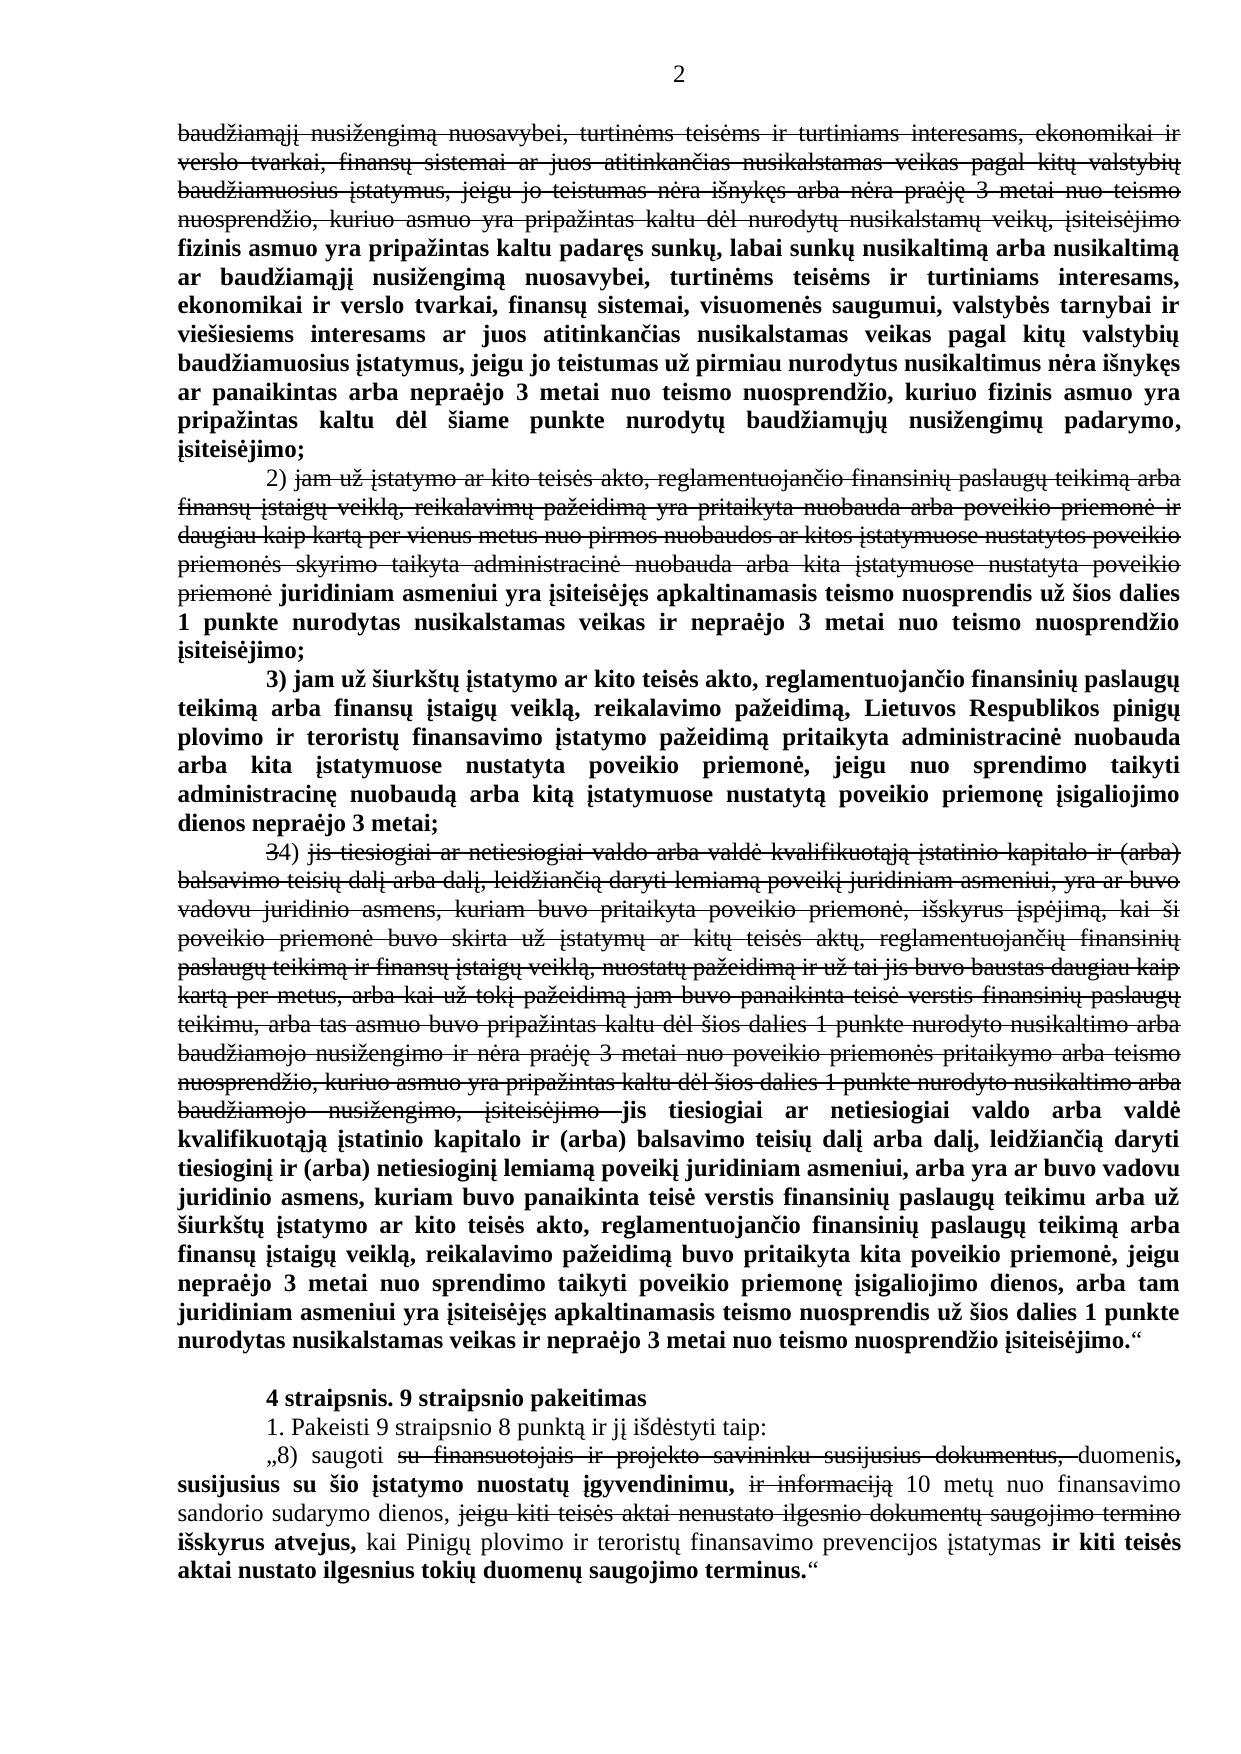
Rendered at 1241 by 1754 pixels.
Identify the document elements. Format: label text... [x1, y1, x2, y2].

text 34) jis tiesiogiai ar netiesiogiai valdo arba valdė kvalifikuotąją įstatinio kapitalo ir (arba) balsavimo teisių dalį arba dalį, leidžiančią daryti lemiamą poveikį juridiniam asmeniui, yra ar buvo vadovu juridinio asmens, kuriam buvo pritaikyta poveikio priemonė, išskyrus įspėjimą, kai ši poveikio priemonė buvo skirta už įstatymų ar kitų teisės aktų, reglamentuojančių finansinių paslaugų teikimą ir finansų įstaigų veiklą, nuostatų pažeidimą ir už tai jis buvo baustas daugiau kaip kartą per metus, arba kai už tokį pažeidimą jam buvo panaikinta teisė verstis finansinių paslaugų teikimu, arba tas asmuo buvo pripažintas kaltu dėl šios dalies 1 punkte nurodyto nusikaltimo arba baudžiamojo nusižengimo ir nėra praėję 3 metai nuo poveikio priemonės pritaikymo arba teismo nuosprendžio, kuriuo asmuo yra pripažintas kaltu dėl šios dalies 1 punkte nurodyto nusikaltimo arba baudžiamojo nusižengimo, įsiteisėjimo jis tiesiogiai ar netiesiogiai valdo arba valdė kvalifikuotąją įstatinio kapitalo ir (arba) balsavimo teisių dalį arba dalį, leidžiančią daryti tiesioginį ir (arba) netiesioginį lemiamą poveikį juridiniam asmeniui, arba yra ar buvo vadovu juridinio asmens, kuriam buvo panaikinta teisė verstis finansinių paslaugų teikimu arba už šiurkštų įstatymo ar kito teisės akto, reglamentuojančio finansinių paslaugų teikimą arba finansų įstaigų veiklą, reikalavimo pažeidimą buvo pritaikyta kita poveikio priemonė, jeigu nepraėjo 3 metai nuo sprendimo taikyti poveikio priemonę įsigaliojimo dienos, arba tam juridiniam asmeniui yra įsiteisėjęs apkaltinamasis teismo nuosprendis už šios dalies 1 punkte nurodytas nusikalstamas veikas ir nepraėjo 3 metai nuo teismo nuosprendžio įsiteisėjimo.“ [177, 1083, 1181, 1354]
text 34) jis tiesiogiai ar netiesiogiai valdo arba valdė kvalifikuotąją įstatinio kapitalo ir (arba) balsavimo teisių dalį arba dalį, leidžiančią daryti lemiamą poveikį juridiniam asmeniui, yra ar buvo vadovu juridinio asmens, kuriam buvo pritaikyta poveikio priemonė, išskyrus įspėjimą, kai ši poveikio priemonė buvo skirta už įstatymų ar kitų teisės aktų, reglamentuojančių finansinių paslaugų teikimą ir finansų įstaigų veiklą, nuostatų pažeidimą ir už tai jis buvo baustas daugiau kaip kartą per metus, arba kai už tokį pažeidimą jam buvo panaikinta teisė verstis finansinių paslaugų teikimu, arba tas asmuo buvo pripažintas kaltu dėl šios dalies 1 punkte nurodyto nusikaltimo arba baudžiamojo nusižengimo ir nėra praėję 3 metai nuo poveikio priemonės pritaikymo arba teismo nuosprendžio, kuriuo asmuo yra pripažintas kaltu dėl šios dalies 1 punkte nurodyto nusikaltimo arba baudžiamojo nusižengimo, įsiteisėjimo jis tiesiogiai ar netiesiogiai valdo arba valdė kvalifikuotąją įstatinio kapitalo ir (arba) balsavimo teisių dalį arba dalį, leidžiančią daryti tiesioginį ir (arba) netiesioginį lemiamą poveikį juridiniam asmeniui, arba yra ar buvo vadovu juridinio asmens, kuriam buvo panaikinta teisė verstis finansinių paslaugų teikimu arba už šiurkštų įstatymo ar kito teisės akto, reglamentuojančio finansinių paslaugų teikimą arba finansų įstaigų veiklą, reikalavimo pažeidimą buvo pritaikyta kita poveikio priemonė, jeigu nepraėjo 3 metai nuo sprendimo taikyti poveikio priemonę įsigaliojimo dienos, arba tam juridiniam asmeniui yra įsiteisėjęs apkaltinamasis teismo nuosprendis už šios dalies 1 punkte nurodytas nusikalstamas veikas ir nepraėjo 3 metai nuo teismo nuosprendžio įsiteisėjimo.“ [177, 837, 1181, 939]
text 3) jam už šiurkštų įstatymo ar kito teisės akto, reglamentuojančio finansinių paslaugų teikimą arba finansų įstaigų veiklą, reikalavimo pažeidimą, Lietuvos Respublikos pinigų plovimo ir teroristų finansavimo įstatymo pažeidimą pritaikyta administracinė nuobauda arba kita įstatymuose nustatyta poveikio priemonė, jeigu nuo sprendimo taikyti administracinę nuobaudą arba kitą įstatymuose nustatytą poveikio priemonę įsigaliojimo dienos nepraėjo 3 metai; [177, 664, 1181, 837]
text „8) saugoti su finansuotojais ir projekto savininku susijusius dokumentus, duomenis, susijusius su šio įstatymo nuostatų įgyvendinimu, ir informaciją 10 metų nuo finansavimo sandorio sudarymo dienos, jeigu kiti teisės aktai nenustato ilgesnio dokumentų saugojimo termino išskyrus atvejus, kai Pinigų plovimo ir teroristų finansavimo prevencijos įstatymas ir kiti teisės aktai nustato ilgesnius tokių duomenų saugojimo terminus.“ [177, 1441, 1181, 1584]
text 2) jam už įstatymo ar kito teisės akto, reglamentuojančio finansinių paslaugų teikimą arba finansų įstaigų veiklą, reikalavimų pažeidimą yra pritaikyta nuobauda arba poveikio priemonė ir daugiau kaip kartą per vienus metus nuo pirmos nuobaudos ar kitos įstatymuose nustatytos poveikio priemonės skyrimo taikyta administracinė nuobauda arba kita įstatymuose nustatyta poveikio priemonė juridiniam asmeniui yra įsiteisėjęs apkaltinamasis teismo nuosprendis už šios dalies 1 punkte nurodytas nusikalstamas veikas ir nepraėjo 3 metai nuo teismo nuosprendžio įsiteisėjimo; [177, 463, 1181, 507]
text 1) jis yra pripažintas kaltu padaręs nusikaltimą ar baudžiamąjį nusižengimą, susijusį su pinigų plovimu ar teroristų finansavimu, sunkų, labai sunkų nusikaltimą arba nusikaltimą ar baudžiamąjį nusižengimą nuosavybei, turtinėms teisėms ir turtiniams interesams, ekonomikai ir verslo tvarkai, finansų sistemai ar juos atitinkančias nusikalstamas veikas pagal kitų valstybių baudžiamuosius įstatymus, jeigu jo teistumas nėra išnykęs arba nėra praėję 3 metai nuo teismo nuosprendžio, kuriuo asmuo yra pripažintas kaltu dėl nurodytų nusikalstamų veikų, įsiteisėjimo fizinis asmuo yra pripažintas kaltu padaręs sunkų, labai sunkų nusikaltimą arba nusikaltimą ar baudžiamąjį nusižengimą nuosavybei, turtinėms teisėms ir turtiniams interesams, ekonomikai ir verslo tvarkai, finansų sistemai, visuomenės saugumui, valstybės tarnybai ir viešiesiems interesams ar juos atitinkančias nusikalstamas veikas pagal kitų valstybių baudžiamuosius įstatymus, jeigu jo teistumas už pirmiau nurodytus nusikaltimus nėra išnykęs ar panaikintas arba nepraėjo 3 metai nuo teismo nuosprendžio, kuriuo fizinis asmuo yra pripažintas kaltu dėl šiame punkte nurodytų baudžiamųjų nusižengimų padarymo, įsiteisėjimo; [177, 192, 1181, 220]
text 2) jam už įstatymo ar kito teisės akto, reglamentuojančio finansinių paslaugų teikimą arba finansų įstaigų veiklą, reikalavimų pažeidimą yra pritaikyta nuobauda arba poveikio priemonė ir daugiau kaip kartą per vienus metus nuo pirmos nuobaudos ar kitos įstatymuose nustatytos poveikio priemonės skyrimo taikyta administracinė nuobauda arba kita įstatymuose nustatyta poveikio priemonė juridiniam asmeniui yra įsiteisėjęs apkaltinamasis teismo nuosprendis už šios dalies 1 punkte nurodytas nusikalstamas veikas ir nepraėjo 3 metai nuo teismo nuosprendžio įsiteisėjimo; [177, 537, 1181, 565]
text 4 straipsnis. 9 straipsnio pakeitimas [266, 1383, 1181, 1412]
text 1) jis yra pripažintas kaltu padaręs nusikaltimą ar baudžiamąjį nusižengimą, susijusį su pinigų plovimu ar teroristų finansavimu, sunkų, labai sunkų nusikaltimą arba nusikaltimą ar baudžiamąjį nusižengimą nuosavybei, turtinėms teisėms ir turtiniams interesams, ekonomikai ir verslo tvarkai, finansų sistemai ar juos atitinkančias nusikalstamas veikas pagal kitų valstybių baudžiamuosius įstatymus, jeigu jo teistumas nėra išnykęs arba nėra praėję 3 metai nuo teismo nuosprendžio, kuriuo asmuo yra pripažintas kaltu dėl nurodytų nusikalstamų veikų, įsiteisėjimo fizinis asmuo yra pripažintas kaltu padaręs sunkų, labai sunkų nusikaltimą arba nusikaltimą ar baudžiamąjį nusižengimą nuosavybei, turtinėms teisėms ir turtiniams interesams, ekonomikai ir verslo tvarkai, finansų sistemai, visuomenės saugumui, valstybės tarnybai ir viešiesiems interesams ar juos atitinkančias nusikalstamas veikas pagal kitų valstybių baudžiamuosius įstatymus, jeigu jo teistumas už pirmiau nurodytus nusikaltimus nėra išnykęs ar panaikintas arba nepraėjo 3 metai nuo teismo nuosprendžio, kuriuo fizinis asmuo yra pripažintas kaltu dėl šiame punkte nurodytų baudžiamųjų nusižengimų padarymo, įsiteisėjimo; [177, 221, 1181, 463]
text 2) jam už įstatymo ar kito teisės akto, reglamentuojančio finansinių paslaugų teikimą arba finansų įstaigų veiklą, reikalavimų pažeidimą yra pritaikyta nuobauda arba poveikio priemonė ir daugiau kaip kartą per vienus metus nuo pirmos nuobaudos ar kitos įstatymuose nustatytos poveikio priemonės skyrimo taikyta administracinė nuobauda arba kita įstatymuose nustatyta poveikio priemonė juridiniam asmeniui yra įsiteisėjęs apkaltinamasis teismo nuosprendis už šios dalies 1 punkte nurodytas nusikalstamas veikas ir nepraėjo 3 metai nuo teismo nuosprendžio įsiteisėjimo; [177, 566, 1181, 664]
text 1. Pakeisti 9 straipsnio 8 punktą ir jį išdėstyti taip: [266, 1412, 1181, 1441]
text 1) jis yra pripažintas kaltu padaręs nusikaltimą ar baudžiamąjį nusižengimą, susijusį su pinigų plovimu ar teroristų finansavimu, sunkų, labai sunkų nusikaltimą arba nusikaltimą ar baudžiamąjį nusižengimą nuosavybei, turtinėms teisėms ir turtiniams interesams, ekonomikai ir verslo tvarkai, finansų sistemai ar juos atitinkančias nusikalstamas veikas pagal kitų valstybių baudžiamuosius įstatymus, jeigu jo teistumas nėra išnykęs arba nėra praėję 3 metai nuo teismo nuosprendžio, kuriuo asmuo yra pripažintas kaltu dėl nurodytų nusikalstamų veikų, įsiteisėjimo fizinis asmuo yra pripažintas kaltu padaręs sunkų, labai sunkų nusikaltimą arba nusikaltimą ar baudžiamąjį nusižengimą nuosavybei, turtinėms teisėms ir turtiniams interesams, ekonomikai ir verslo tvarkai, finansų sistemai, visuomenės saugumui, valstybės tarnybai ir viešiesiems interesams ar juos atitinkančias nusikalstamas veikas pagal kitų valstybių baudžiamuosius įstatymus, jeigu jo teistumas už pirmiau nurodytus nusikaltimus nėra išnykęs ar panaikintas arba nepraėjo 3 metai nuo teismo nuosprendžio, kuriuo fizinis asmuo yra pripažintas kaltu dėl šiame punkte nurodytų baudžiamųjų nusižengimų padarymo, įsiteisėjimo; [177, 163, 1181, 191]
text 2) jam už įstatymo ar kito teisės akto, reglamentuojančio finansinių paslaugų teikimą arba finansų įstaigų veiklą, reikalavimų pažeidimą yra pritaikyta nuobauda arba poveikio priemonė ir daugiau kaip kartą per vienus metus nuo pirmos nuobaudos ar kitos įstatymuose nustatytos poveikio priemonės skyrimo taikyta administracinė nuobauda arba kita įstatymuose nustatyta poveikio priemonė juridiniam asmeniui yra įsiteisėjęs apkaltinamasis teismo nuosprendis už šios dalies 1 punkte nurodytas nusikalstamas veikas ir nepraėjo 3 metai nuo teismo nuosprendžio įsiteisėjimo; [177, 508, 1181, 536]
text 34) jis tiesiogiai ar netiesiogiai valdo arba valdė kvalifikuotąją įstatinio kapitalo ir (arba) balsavimo teisių dalį arba dalį, leidžiančią daryti lemiamą poveikį juridiniam asmeniui, yra ar buvo vadovu juridinio asmens, kuriam buvo pritaikyta poveikio priemonė, išskyrus įspėjimą, kai ši poveikio priemonė buvo skirta už įstatymų ar kitų teisės aktų, reglamentuojančių finansinių paslaugų teikimą ir finansų įstaigų veiklą, nuostatų pažeidimą ir už tai jis buvo baustas daugiau kaip kartą per metus, arba kai už tokį pažeidimą jam buvo panaikinta teisė verstis finansinių paslaugų teikimu, arba tas asmuo buvo pripažintas kaltu dėl šios dalies 1 punkte nurodyto nusikaltimo arba baudžiamojo nusižengimo ir nėra praėję 3 metai nuo poveikio priemonės pritaikymo arba teismo nuosprendžio, kuriuo asmuo yra pripažintas kaltu dėl šios dalies 1 punkte nurodyto nusikaltimo arba baudžiamojo nusižengimo, įsiteisėjimo jis tiesiogiai ar netiesiogiai valdo arba valdė kvalifikuotąją įstatinio kapitalo ir (arba) balsavimo teisių dalį arba dalį, leidžiančią daryti tiesioginį ir (arba) netiesioginį lemiamą poveikį juridiniam asmeniui, arba yra ar buvo vadovu juridinio asmens, kuriam buvo panaikinta teisė verstis finansinių paslaugų teikimu arba už šiurkštų įstatymo ar kito teisės akto, reglamentuojančio finansinių paslaugų teikimą arba finansų įstaigų veiklą, reikalavimo pažeidimą buvo pritaikyta kita poveikio priemonė, jeigu nepraėjo 3 metai nuo sprendimo taikyti poveikio priemonę įsigaliojimo dienos, arba tam juridiniam asmeniui yra įsiteisėjęs apkaltinamasis teismo nuosprendis už šios dalies 1 punkte nurodytas nusikalstamas veikas ir nepraėjo 3 metai nuo teismo nuosprendžio įsiteisėjimo.“ [177, 940, 1181, 996]
text 1) jis yra pripažintas kaltu padaręs nusikaltimą ar baudžiamąjį nusižengimą, susijusį su pinigų plovimu ar teroristų finansavimu, sunkų, labai sunkų nusikaltimą arba nusikaltimą ar baudžiamąjį nusižengimą nuosavybei, turtinėms teisėms ir turtiniams interesams, ekonomikai ir verslo tvarkai, finansų sistemai ar juos atitinkančias nusikalstamas veikas pagal kitų valstybių baudžiamuosius įstatymus, jeigu jo teistumas nėra išnykęs arba nėra praėję 3 metai nuo teismo nuosprendžio, kuriuo asmuo yra pripažintas kaltu dėl nurodytų nusikalstamų veikų, įsiteisėjimo fizinis asmuo yra pripažintas kaltu padaręs sunkų, labai sunkų nusikaltimą arba nusikaltimą ar baudžiamąjį nusižengimą nuosavybei, turtinėms teisėms ir turtiniams interesams, ekonomikai ir verslo tvarkai, finansų sistemai, visuomenės saugumui, valstybės tarnybai ir viešiesiems interesams ar juos atitinkančias nusikalstamas veikas pagal kitų valstybių baudžiamuosius įstatymus, jeigu jo teistumas už pirmiau nurodytus nusikaltimus nėra išnykęs ar panaikintas arba nepraėjo 3 metai nuo teismo nuosprendžio, kuriuo fizinis asmuo yra pripažintas kaltu dėl šiame punkte nurodytų baudžiamųjų nusižengimų padarymo, įsiteisėjimo; [177, 135, 1181, 162]
